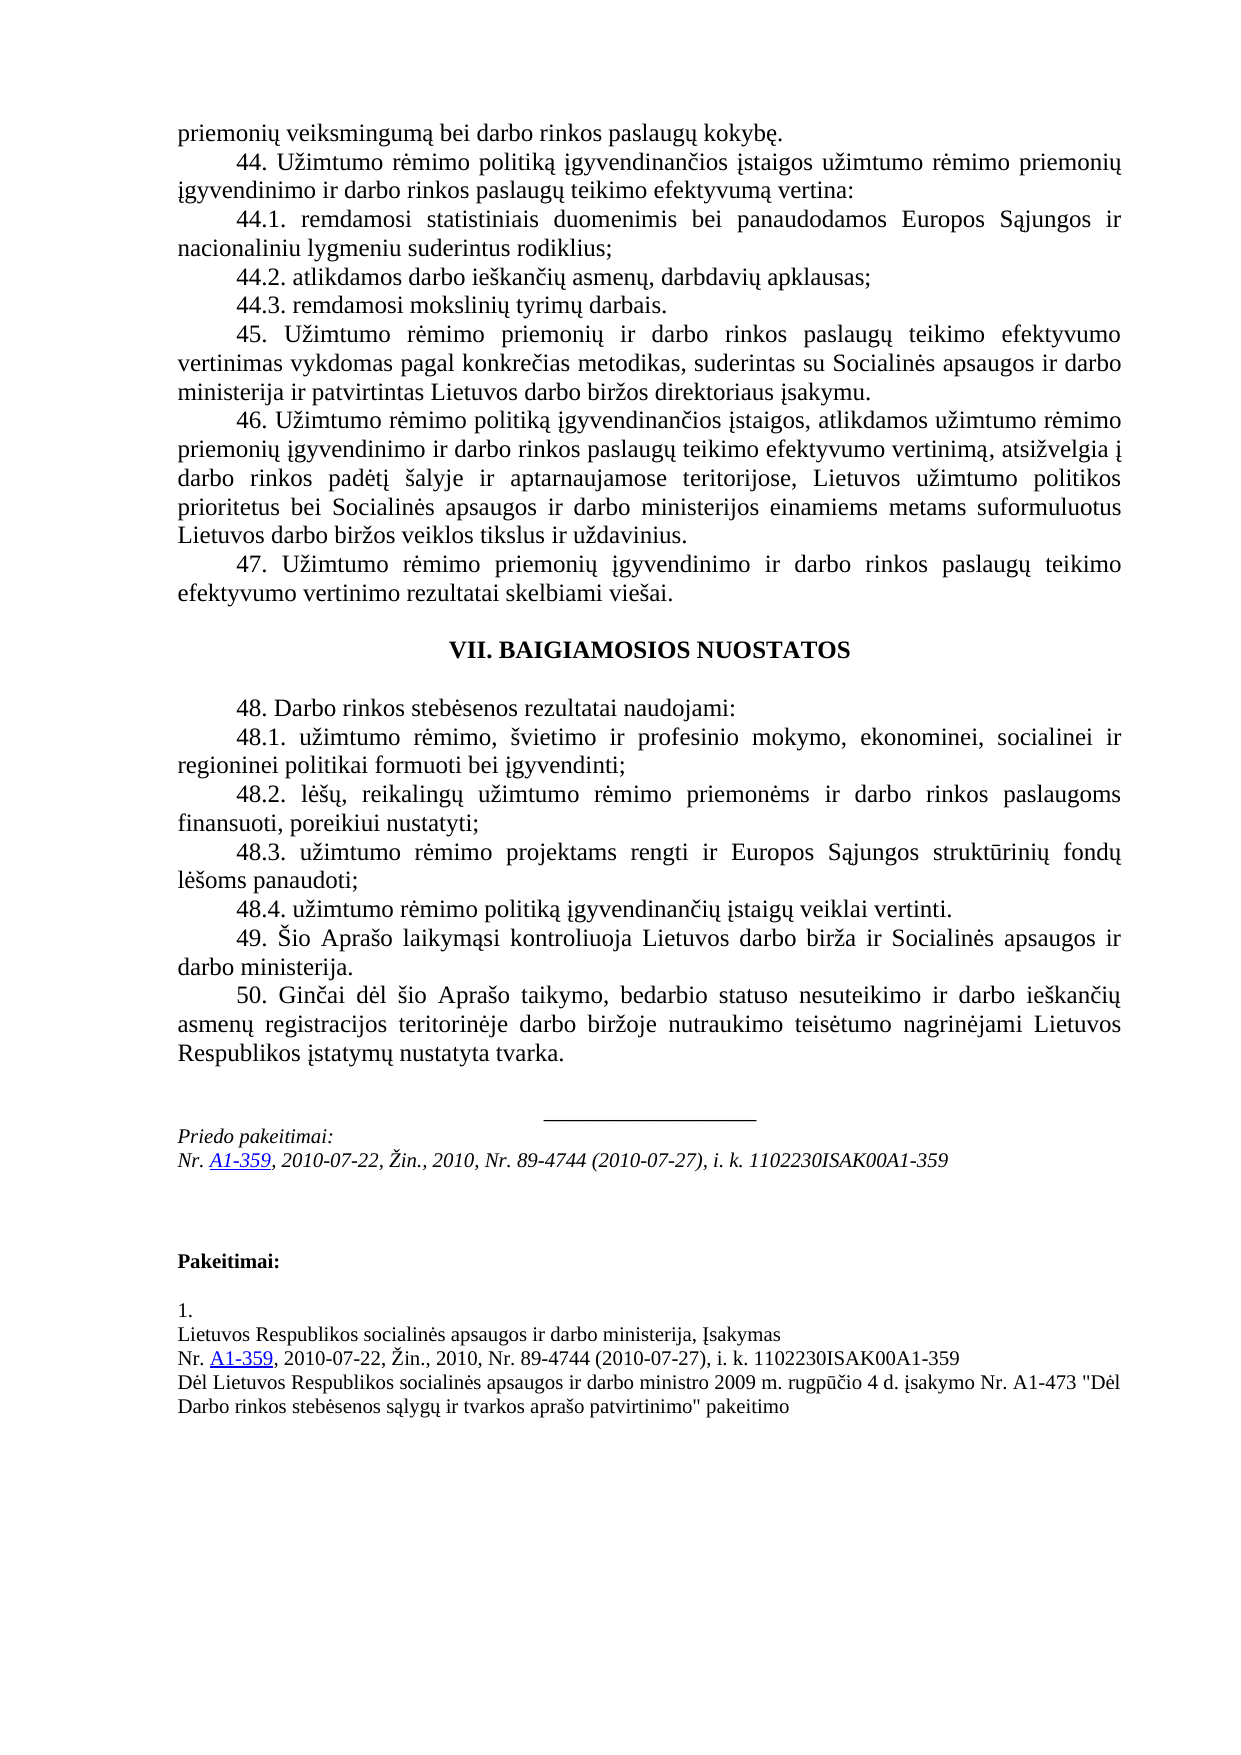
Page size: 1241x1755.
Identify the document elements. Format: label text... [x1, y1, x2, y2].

text 45. Užimtumo rėmimo priemonių ir darbo rinkos paslaugų teikimo efektyvumo vertinimas vykdomas pagal konkrečias metodikas, suderintas su Socialinės apsaugos ir darbo ministerija ir patvirtintas Lietuvos darbo biržos direktoriaus įsakymu. [177, 319, 1122, 406]
text 46. Užimtumo rėmimo politiką įgyvendinančios įstaigos, atlikdamos užimtumo rėmimo priemonių įgyvendinimo ir darbo rinkos paslaugų teikimo efektyvumo vertinimą, atsižvelgia į darbo rinkos padėtį šalyje ir aptarnaujamose teritorijose, Lietuvos užimtumo politikos prioritetus bei Socialinės apsaugos ir darbo ministerijos einamiems metams suformuluotus Lietuvos darbo biržos veiklos tikslus ir uždavinius. [177, 406, 1122, 549]
text _________________ [177, 1096, 1122, 1124]
text 50. Ginčai dėl šio Aprašo taikymo, bedarbio statuso nesuteikimo ir darbo ieškančių asmenų registracijos teritorinėje darbo biržoje nutraukimo teisėtumo nagrinėjami Lietuvos Respublikos įstatymų nustatyta tvarka. [177, 981, 1122, 1067]
text 48. Darbo rinkos stebėsenos rezultatai naudojami: [177, 693, 1122, 722]
text 48.4. užimtumo rėmimo politiką įgyvendinančių įstaigų veiklai vertinti. [177, 894, 1122, 923]
text priemonių veiksmingumą bei darbo rinkos paslaugų kokybę. [177, 118, 1122, 147]
text 47. Užimtumo rėmimo priemonių įgyvendinimo ir darbo rinkos paslaugų teikimo efektyvumo vertinimo rezultatai skelbiami viešai. [177, 549, 1122, 607]
text 44. Užimtumo rėmimo politiką įgyvendinančios įstaigos užimtumo rėmimo priemonių įgyvendinimo ir darbo rinkos paslaugų teikimo efektyvumą vertina: [177, 147, 1122, 204]
text 44.1. remdamosi statistiniais duomenimis bei panaudodamos Europos Sąjungos ir nacionaliniu lygmeniu suderintus rodiklius; [177, 204, 1122, 262]
text VII. BaigiamoSIOS NUOSTATOS [177, 636, 1122, 664]
text 48.3. užimtumo rėmimo projektams rengti ir Europos Sąjungos struktūrinių fondų lėšoms panaudoti; [177, 837, 1122, 894]
text Dėl Lietuvos Respublikos socialinės apsaugos ir darbo ministro 2009 m. rugpūčio 4 d. įsakymo Nr. A1-473 "Dėl Darbo rinkos stebėsenos sąlygų ir tvarkos aprašo patvirtinimo" pakeitimo [177, 1370, 1122, 1418]
text 1. [177, 1297, 1122, 1322]
text Nr. A1-359, 2010-07-22, Žin., 2010, Nr. 89-4744 (2010-07-27), i. k. 1102230ISAK00A1-359 [177, 1148, 1122, 1172]
text Priedo pakeitimai: [177, 1124, 1122, 1148]
text 48.1. užimtumo rėmimo, švietimo ir profesinio mokymo, ekonominei, socialinei ir regioninei politikai formuoti bei įgyvendinti; [177, 722, 1122, 779]
text 44.2. atlikdamos darbo ieškančių asmenų, darbdavių apklausas; [177, 262, 1122, 291]
text 44.3. remdamosi mokslinių tyrimų darbais. [177, 291, 1122, 319]
text Lietuvos Respublikos socialinės apsaugos ir darbo ministerija, Įsakymas [177, 1322, 1122, 1346]
text Nr. A1-359, 2010-07-22, Žin., 2010, Nr. 89-4744 (2010-07-27), i. k. 1102230ISAK00A1-359 [177, 1346, 1122, 1370]
text Pakeitimai: [177, 1249, 1122, 1273]
text 48.2. lėšų, reikalingų užimtumo rėmimo priemonėms ir darbo rinkos paslaugoms finansuoti, poreikiui nustatyti; [177, 779, 1122, 837]
text 49. Šio Aprašo laikymąsi kontroliuoja Lietuvos darbo birža ir Socialinės apsaugos ir darbo ministerija. [177, 923, 1122, 981]
